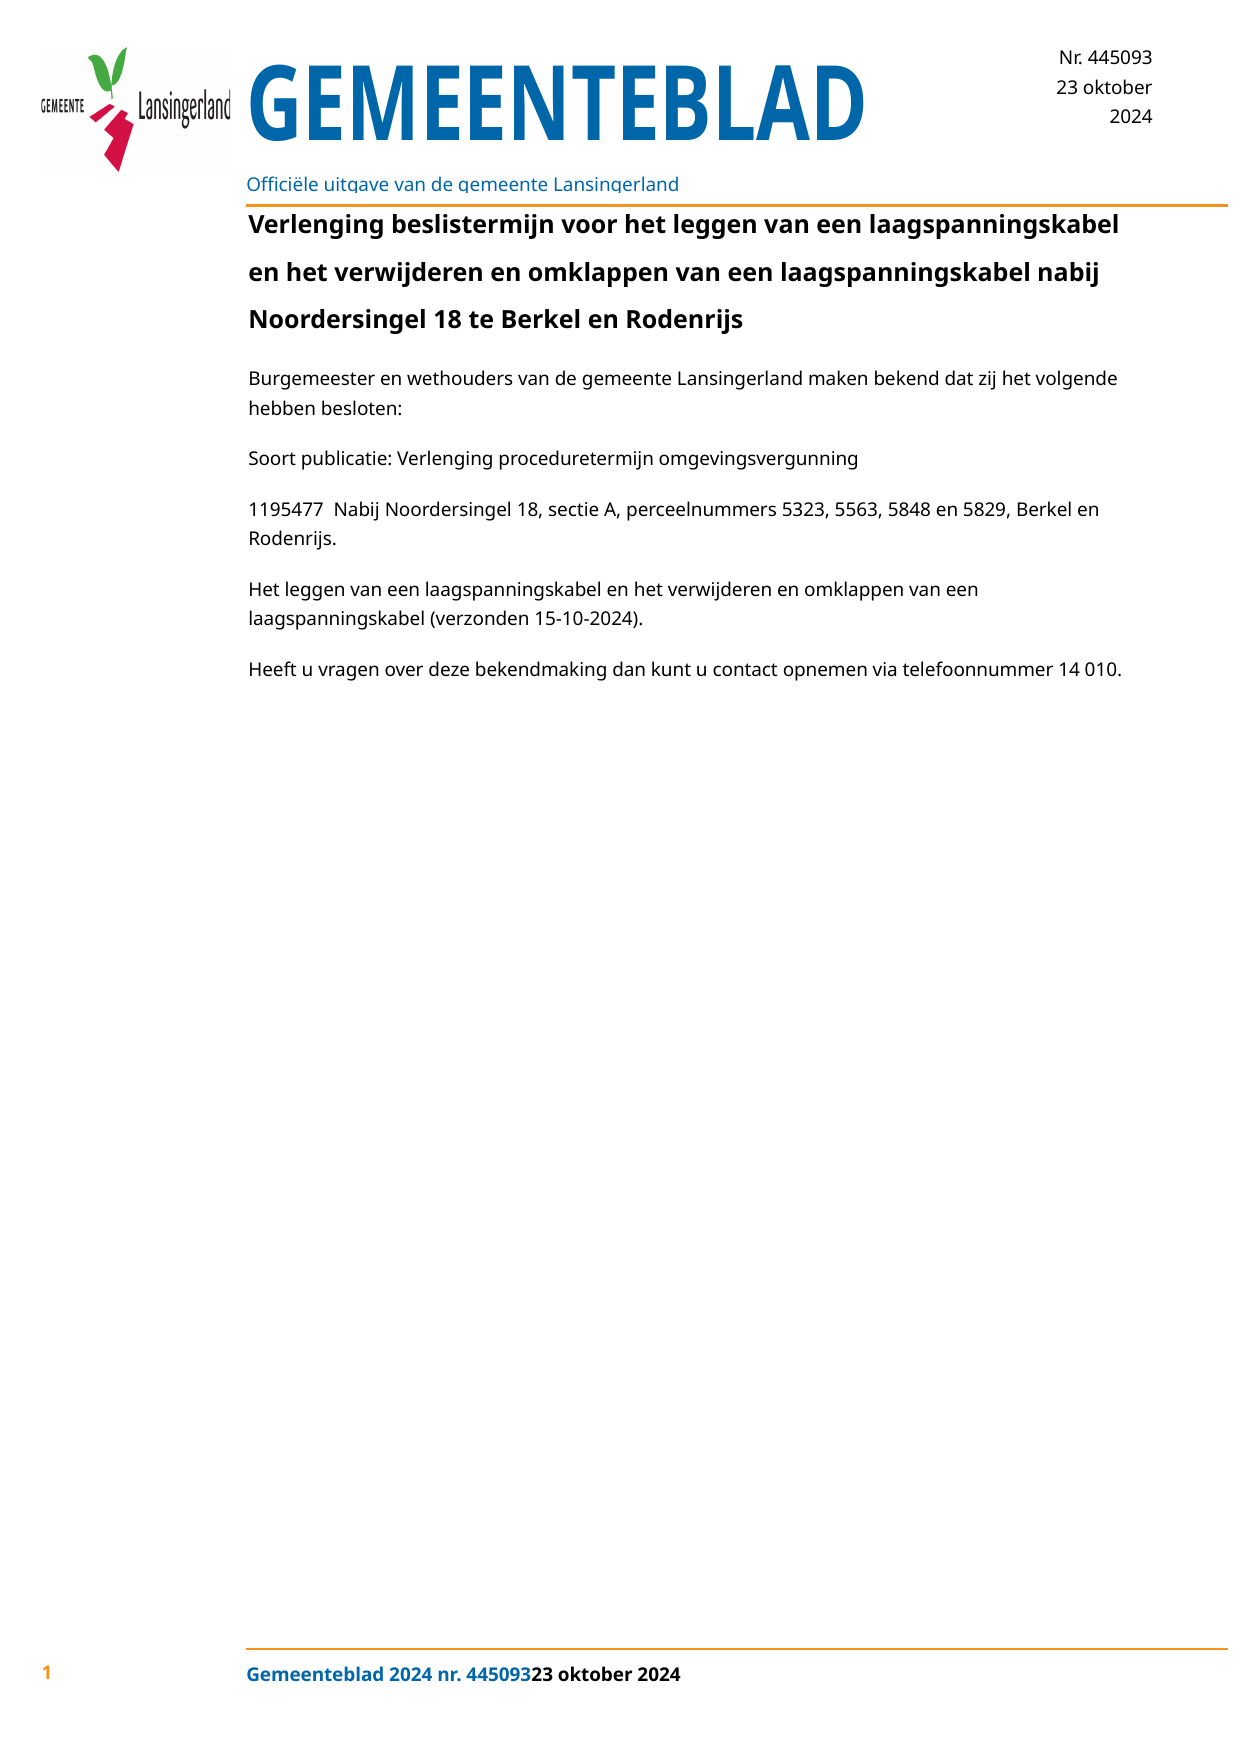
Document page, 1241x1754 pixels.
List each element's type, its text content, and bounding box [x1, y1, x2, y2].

text Het leggen van een laagspanningskabel en het verwijderen en omklappen van een laagspanningskabel (verzonden 15-10-2024). [248, 576, 1152, 631]
text 1195477 Nabij Noordersingel 18, sectie A, perceelnummers 5323, 5563, 5848 en 5829, Berkel en Rodenrijs. [248, 496, 1152, 551]
text Burgemeester en wethouders van de gemeente Lansingerland maken bekend dat zij het volgende hebben besloten: [248, 366, 1152, 421]
text Verlenging beslistermijn voor het leggen van een laagspanningskabel en het verwijderen en omklappen van een laagspanningskabel nabij Noordersingel 18 te Berkel en Rodenrijs [248, 207, 1152, 336]
text Soort publicatie: Verlenging proceduretermijn omgevingsvergunning [248, 446, 1152, 471]
picture [41, 47, 231, 172]
text Heeft u vragen over deze bekendmaking dan kunt u contact opnemen via telefoonnummer 14 010. [248, 656, 1152, 682]
